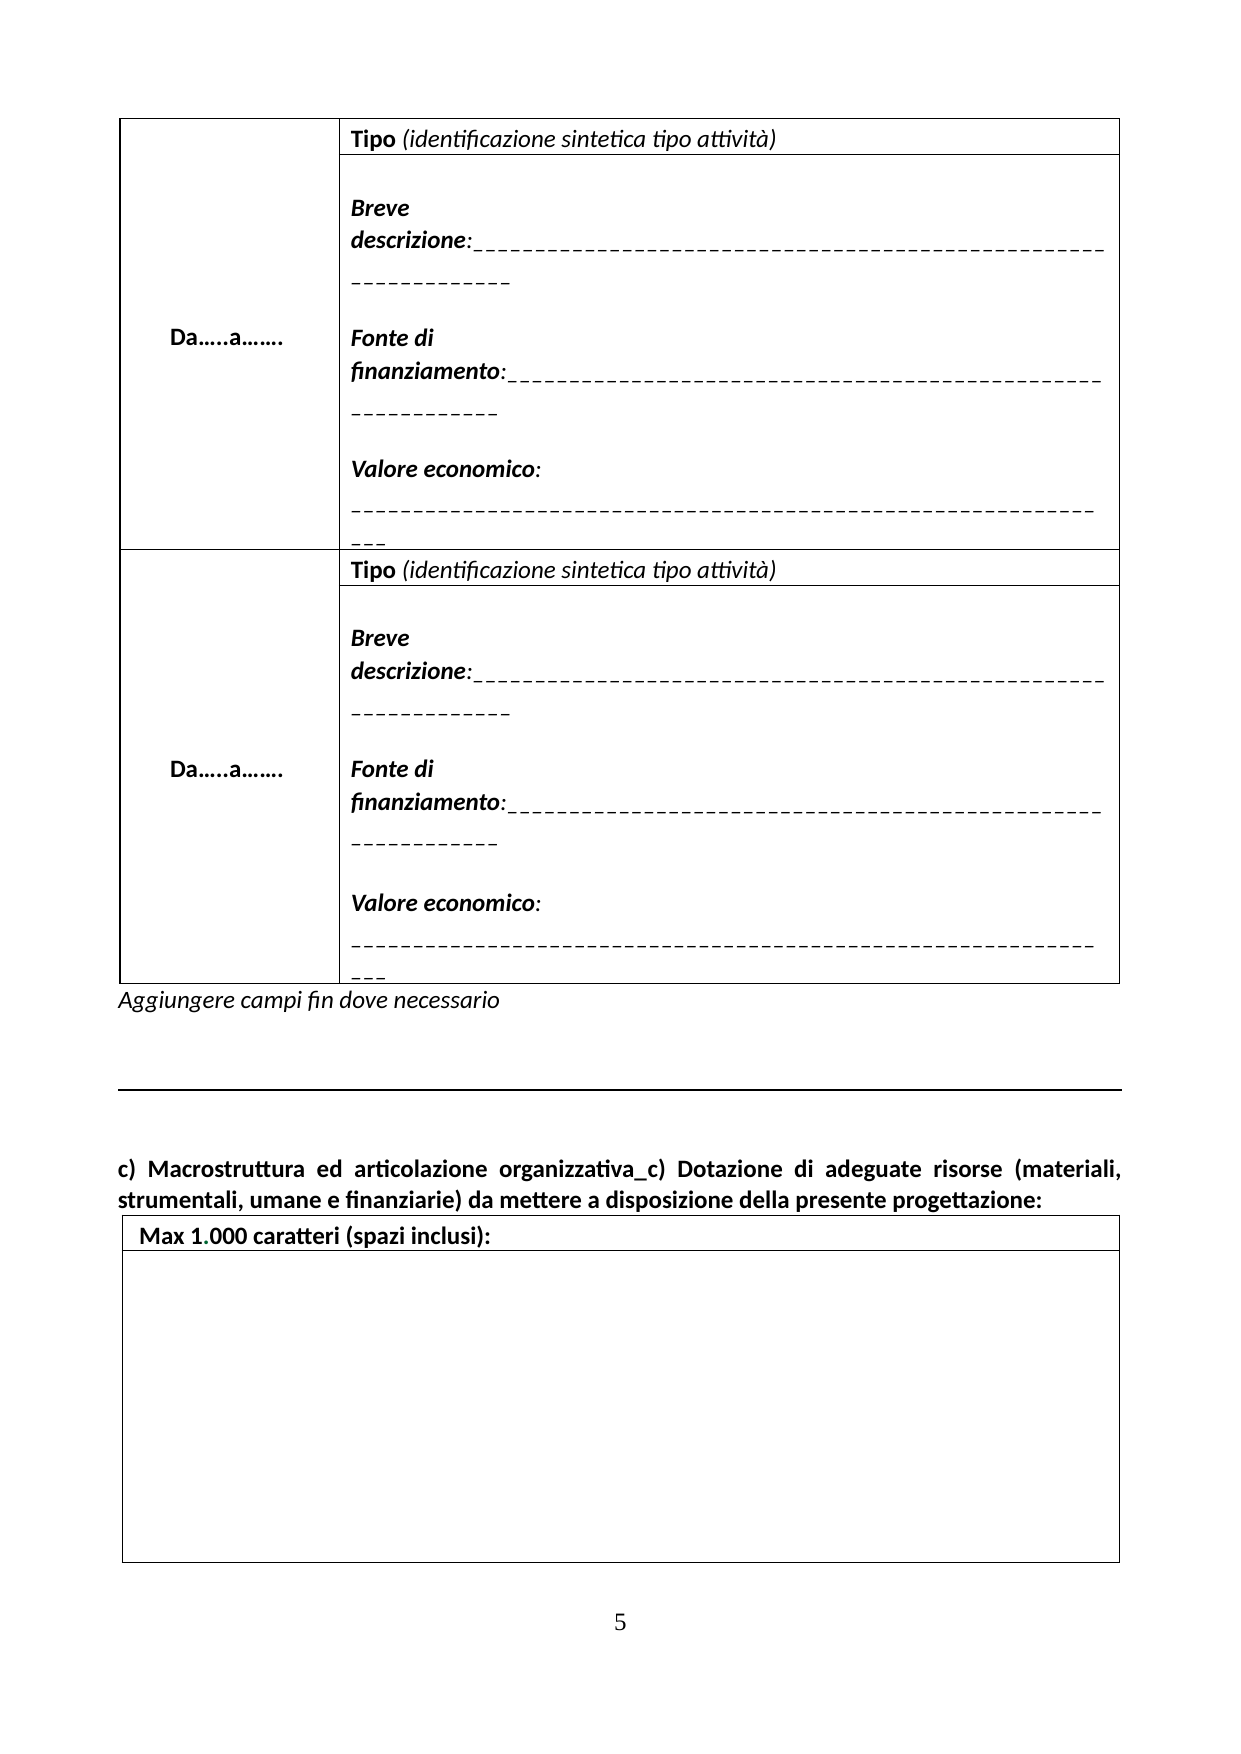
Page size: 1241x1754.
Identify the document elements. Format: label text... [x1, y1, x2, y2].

subtitle c) Macrostruttura ed articolazione organizzativa_c) Dotazione di adeguate risorse (materiali, strumentali, umane e finanziarie) da mettere a disposizione della presente progettazione: [118, 1153, 1122, 1214]
table_header Max 1.000 caratteri (spazi inclusi): [123, 1216, 1119, 1250]
text Aggiungere campi fin dove necessario [118, 984, 1122, 1014]
table_cell Breve descrizione:________________________________________________________________ Fonte di finanziamento:____________________________________________________________ Valore economico: _______________________________________________________________ [340, 586, 1119, 983]
table_cell Tipo (identificazione sintetica tipo attività) [340, 119, 1119, 154]
table_cell Da…..a……. [121, 550, 339, 983]
table_cell [123, 1251, 1119, 1562]
table_cell Breve descrizione:________________________________________________________________ Fonte di finanziamento:____________________________________________________________ Valore economico: _______________________________________________________________ [340, 155, 1119, 549]
table_cell Tipo (identificazione sintetica tipo attività) [340, 550, 1119, 584]
table_cell Da…..a……. [121, 119, 339, 549]
